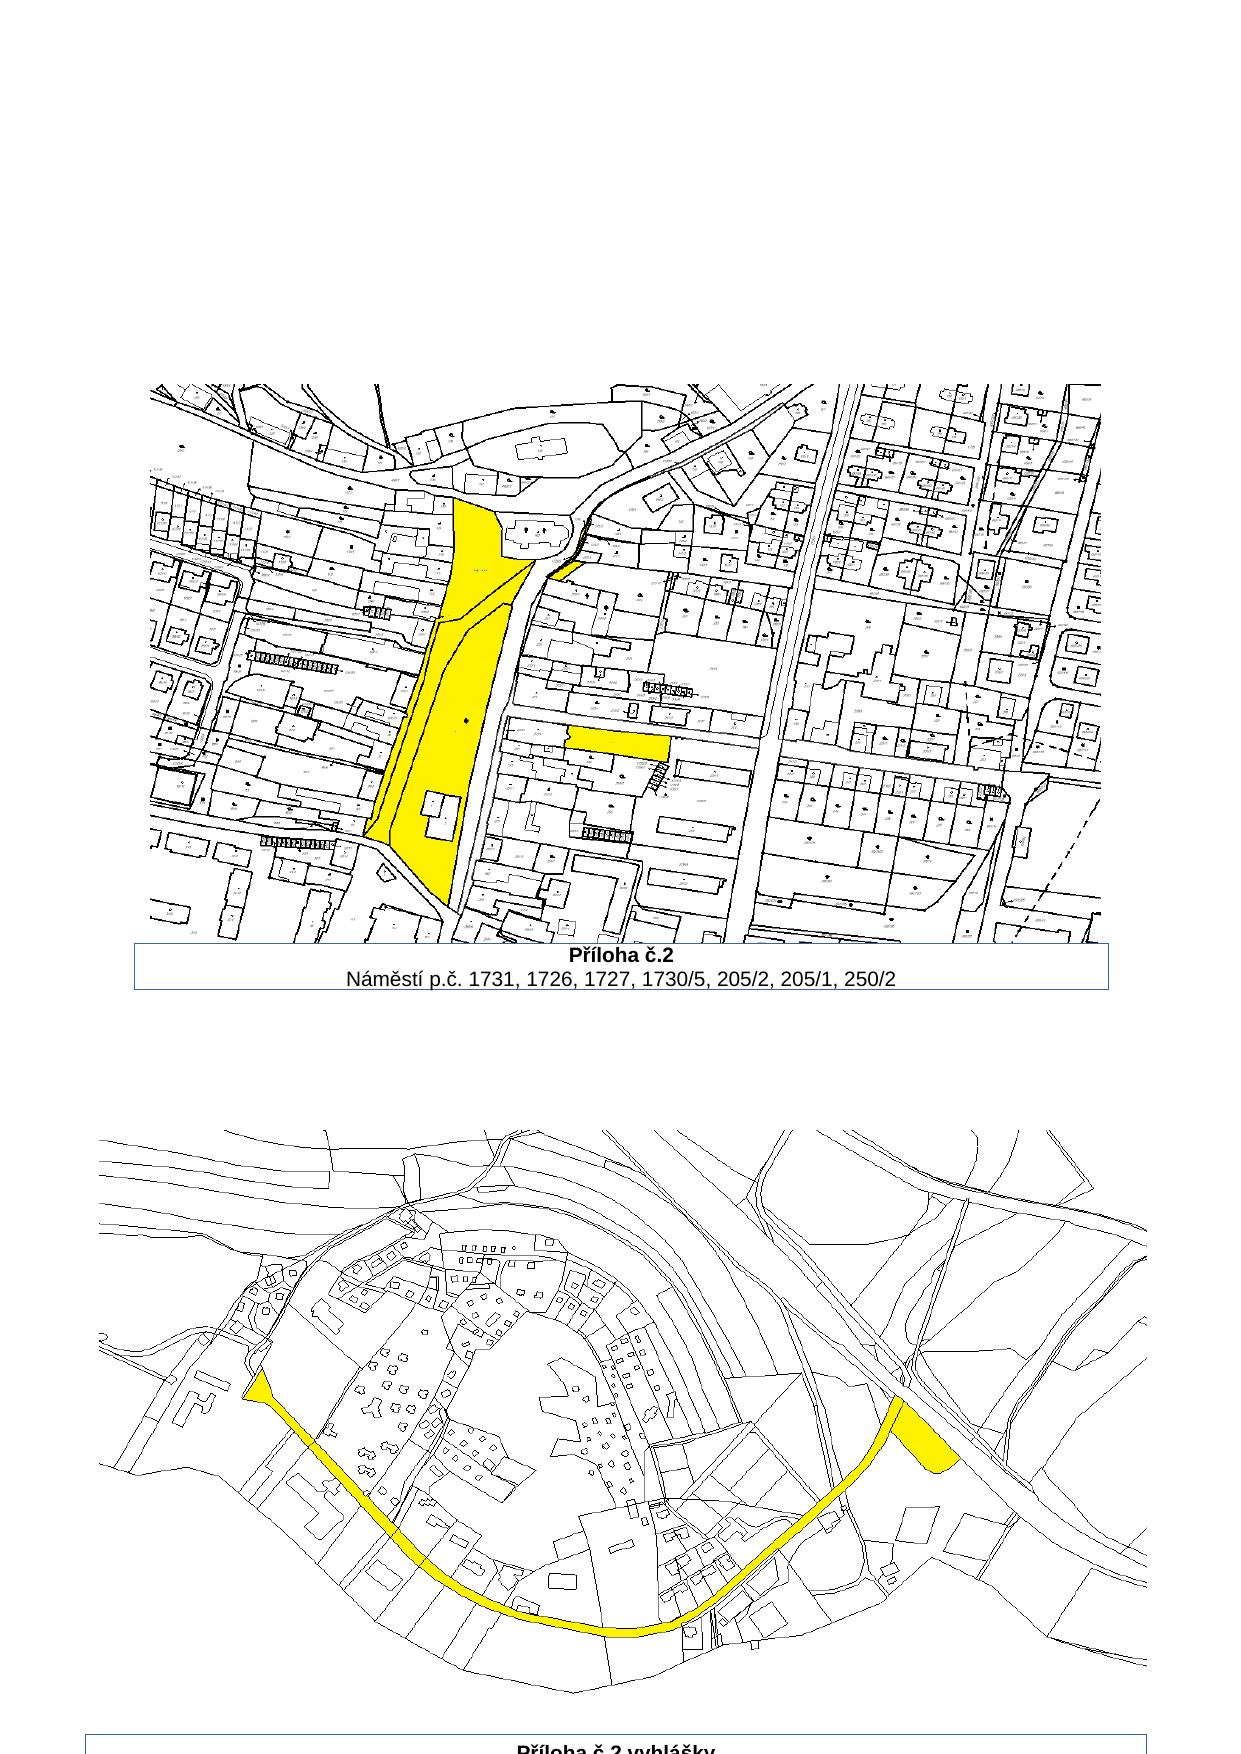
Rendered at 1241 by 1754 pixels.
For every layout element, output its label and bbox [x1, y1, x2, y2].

picture [150, 384, 1101, 943]
picture [99, 1130, 1147, 1734]
